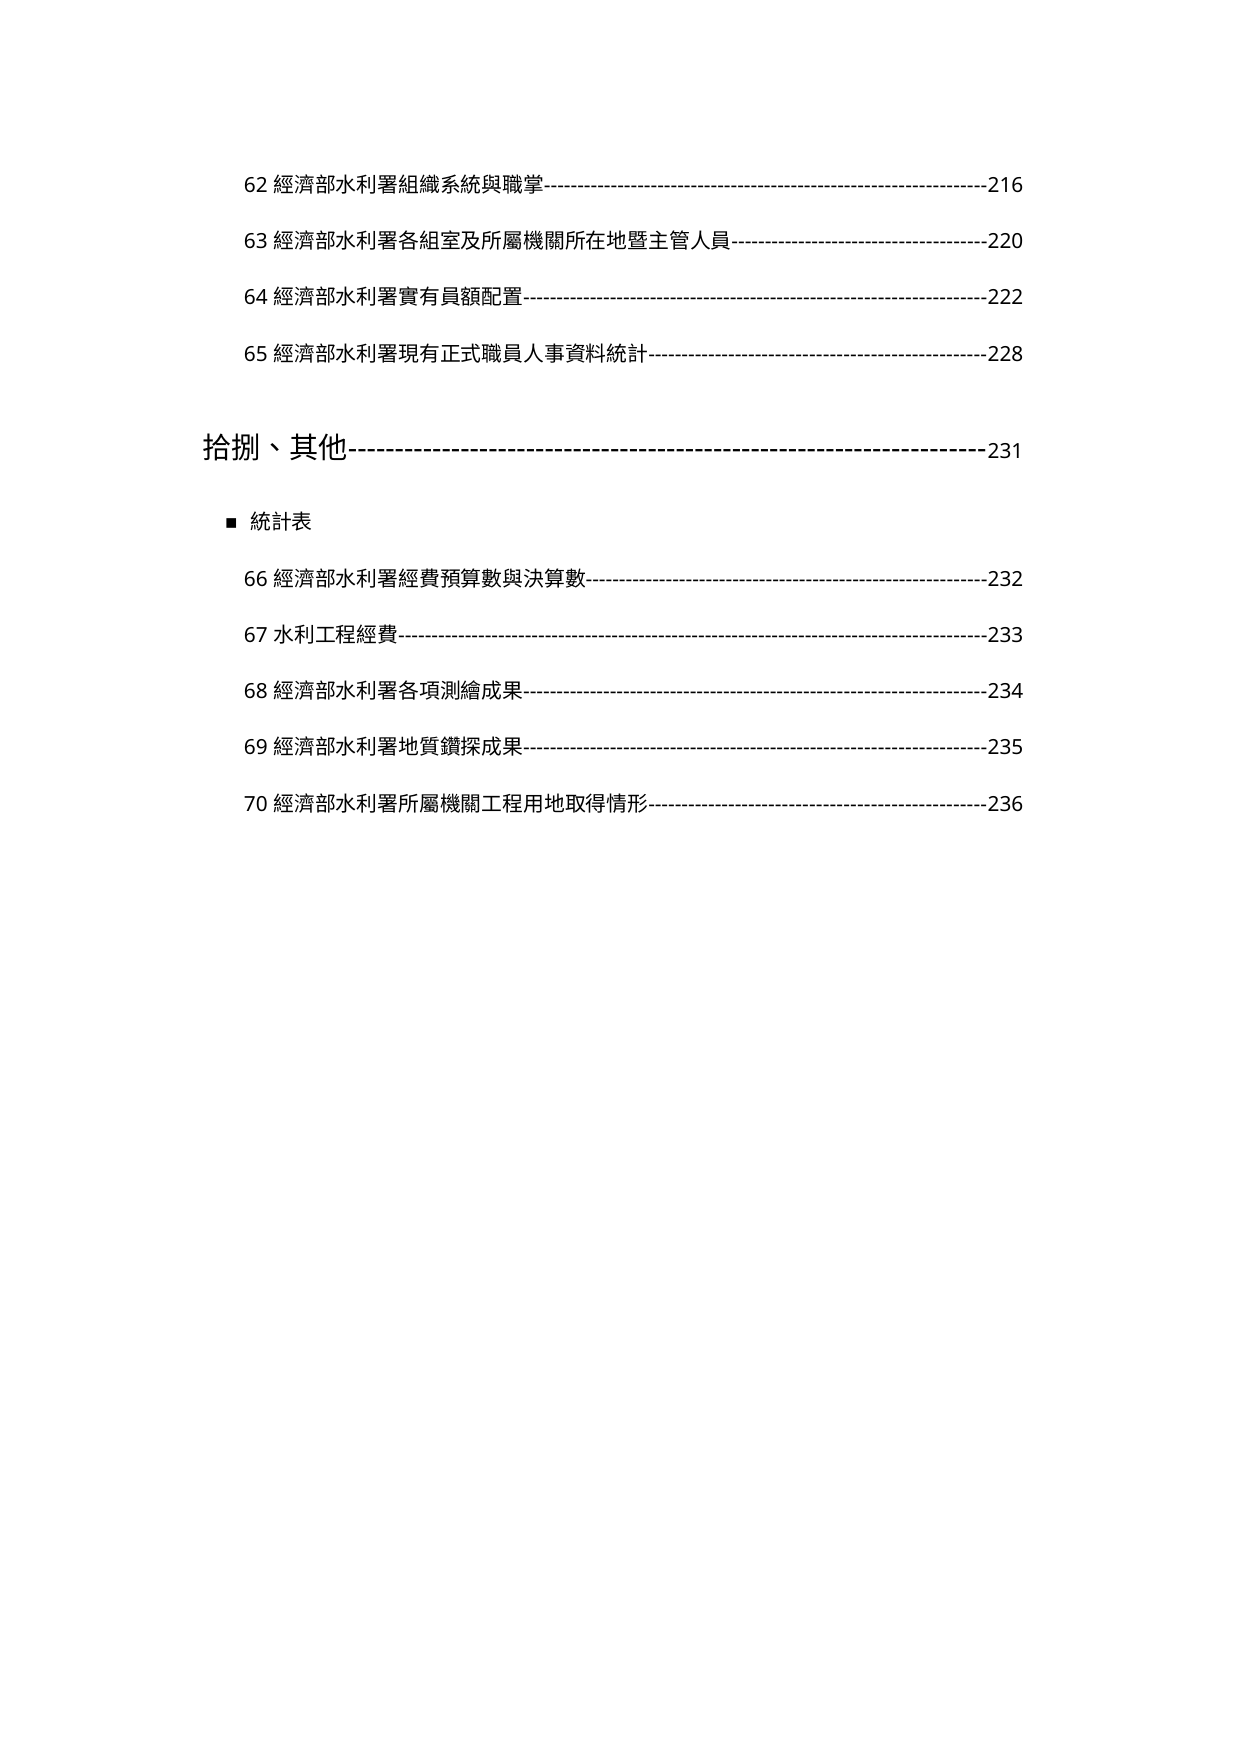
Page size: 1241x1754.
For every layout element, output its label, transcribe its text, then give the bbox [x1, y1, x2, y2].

text 拾捌、其他 231 [187, 408, 1053, 483]
text 68 經濟部水利署各項測繪成果 234 [244, 671, 1053, 708]
list 統計表 [225, 502, 1053, 539]
text 66 經濟部水利署經費預算數與決算數 232 [244, 558, 1053, 596]
text 64 經濟部水利署實有員額配置 222 [244, 277, 1053, 314]
text 69 經濟部水利署地質鑽探成果 235 [244, 727, 1053, 764]
text 65 經濟部水利署現有正式職員人事資料統計- 228 [244, 333, 1053, 371]
text 70 經濟部水利署所屬機關工程用地取得情形- 236 [244, 783, 1053, 821]
text 62 經濟部水利署組織系統與職掌 216 [244, 164, 1053, 202]
text 63 經濟部水利署各組室及所屬機關所在地暨主管人員 220 [244, 221, 1053, 258]
text 67 水利工程經費 233 [244, 614, 1053, 652]
